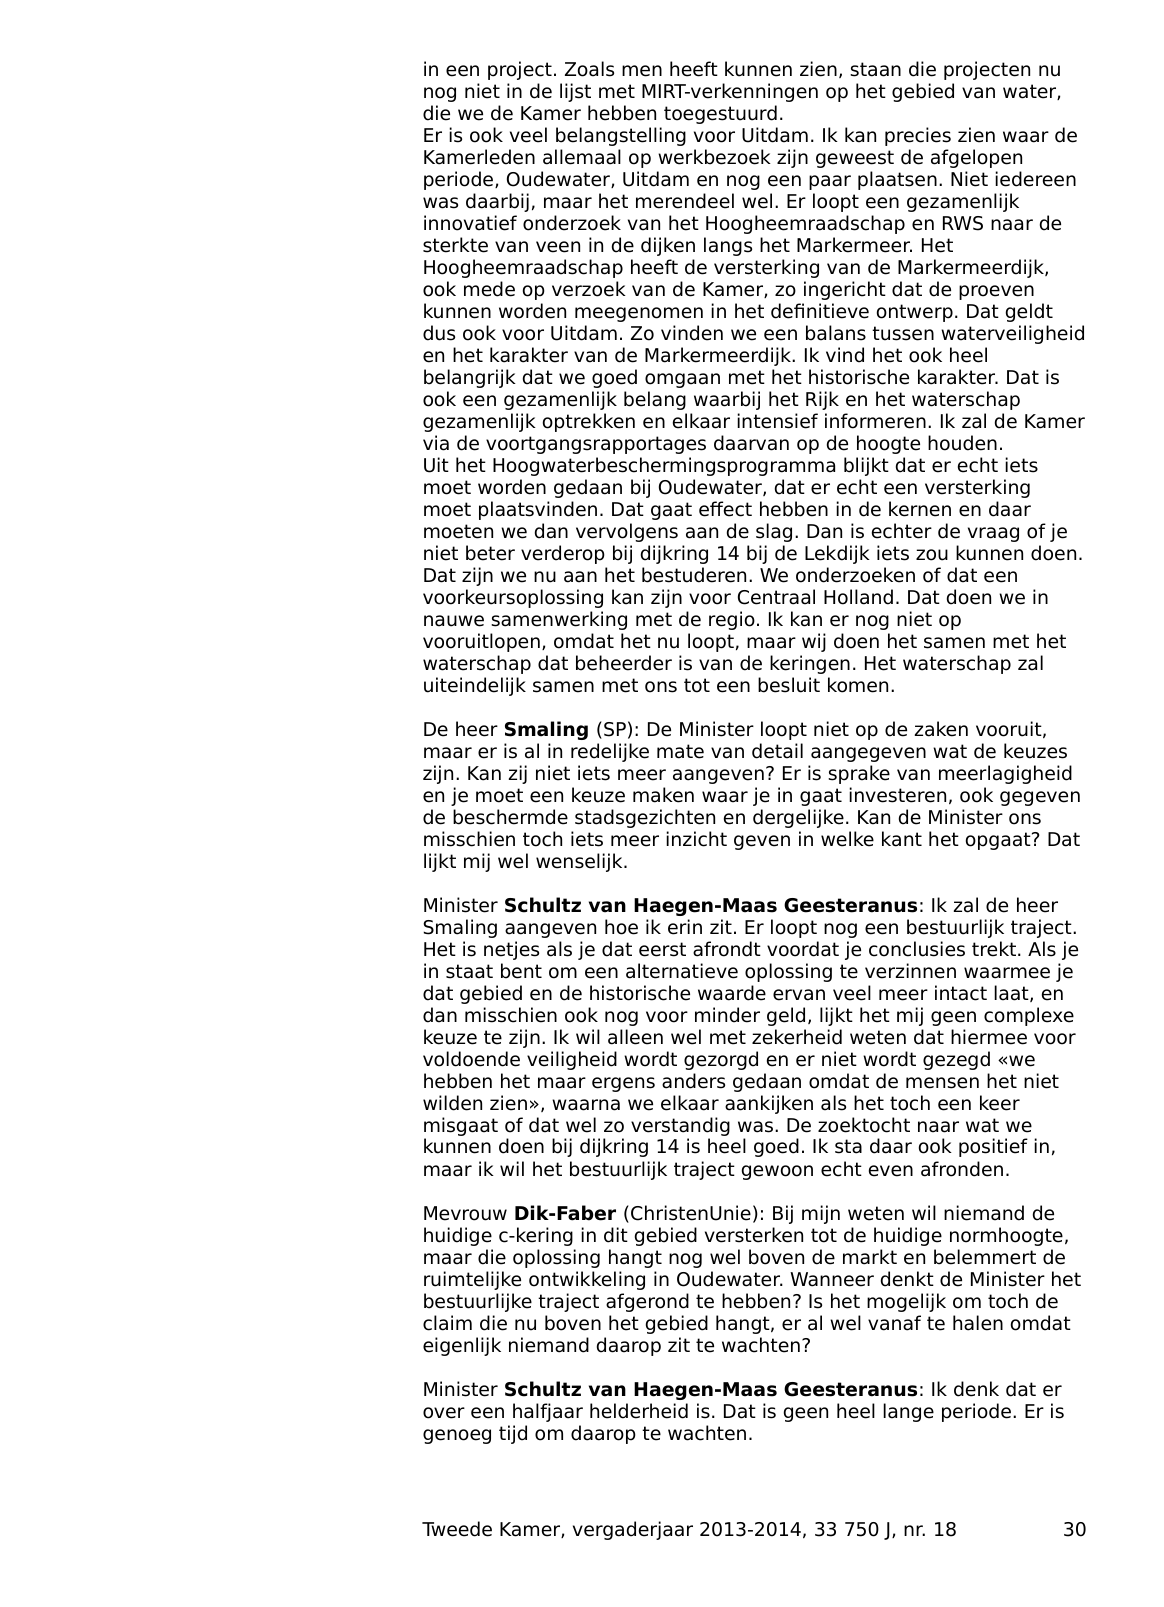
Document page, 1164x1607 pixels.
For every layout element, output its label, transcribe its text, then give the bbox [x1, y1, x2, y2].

text Minister Schultz van Haegen-Maas Geesteranus: Ik denk dat er over een halfjaar helderheid is. Dat is geen heel lange periode. Er is genoeg tijd om daarop te wachten. [422, 1379, 1087, 1444]
text Uit het Hoogwaterbeschermingsprogramma blijkt dat er echt iets moet worden gedaan bij Oudewater, dat er echt een versterking moet plaatsvinden. Dat gaat effect hebben in de kernen en daar moeten we dan vervolgens aan de slag. Dan is echter de vraag of je niet beter verderop bij dijkring 14 bij de Lekdijk iets zou kunnen doen. Dat zijn we nu aan het bestuderen. We onderzoeken of dat een voorkeursoplossing kan zijn voor Centraal Holland. Dat doen we in nauwe samenwerking met de regio. Ik kan er nog niet op vooruitlopen, omdat het nu loopt, maar wij doen het samen met het waterschap dat beheerder is van de keringen. Het waterschap zal uiteindelijk samen met ons tot een besluit komen. [422, 455, 1087, 696]
text in een project. Zoals men heeft kunnen zien, staan die projecten nu nog niet in de lijst met MIRT-verkenningen op het gebied van water, die we de Kamer hebben toegestuurd. [422, 59, 1087, 125]
text De heer Smaling (SP): De Minister loopt niet op de zaken vooruit, maar er is al in redelijke mate van detail aangegeven wat de keuzes zijn. Kan zij niet iets meer aangeven? Er is sprake van meerlagigheid en je moet een keuze maken waar je in gaat investeren, ook gegeven de beschermde stadsgezichten en dergelijke. Kan de Minister ons misschien toch iets meer inzicht geven in welke kant het opgaat? Dat lijkt mij wel wenselijk. [422, 719, 1087, 872]
text Minister Schultz van Haegen-Maas Geesteranus: Ik zal de heer Smaling aangeven hoe ik erin zit. Er loopt nog een bestuurlijk traject. Het is netjes als je dat eerst afrondt voordat je conclusies trekt. Als je in staat bent om een alternatieve oplossing te verzinnen waarmee je dat gebied en de historische waarde ervan veel meer intact laat, en dan misschien ook nog voor minder geld, lijkt het mij geen complexe keuze te zijn. Ik wil alleen wel met zekerheid weten dat hiermee voor voldoende veiligheid wordt gezorgd en er niet wordt gezegd «we hebben het maar ergens anders gedaan omdat de mensen het niet wilden zien», waarna we elkaar aankijken als het toch een keer misgaat of dat wel zo verstandig was. De zoektocht naar wat we kunnen doen bij dijkring 14 is heel goed. Ik sta daar ook positief in, maar ik wil het bestuurlijk traject gewoon echt even afronden. [422, 895, 1087, 1180]
text Er is ook veel belangstelling voor Uitdam. Ik kan precies zien waar de Kamerleden allemaal op werkbezoek zijn geweest de afgelopen periode, Oudewater, Uitdam en nog een paar plaatsen. Niet iedereen was daarbij, maar het merendeel wel. Er loopt een gezamenlijk innovatief onderzoek van het Hoogheemraadschap en RWS naar de sterkte van veen in de dijken langs het Markermeer. Het Hoogheemraadschap heeft de versterking van de Markermeerdijk, ook mede op verzoek van de Kamer, zo ingericht dat de proeven kunnen worden meegenomen in het definitieve ontwerp. Dat geldt dus ook voor Uitdam. Zo vinden we een balans tussen waterveiligheid en het karakter van de Markermeerdijk. Ik vind het ook heel belangrijk dat we goed omgaan met het historische karakter. Dat is ook een gezamenlijk belang waarbij het Rijk en het waterschap gezamenlijk optrekken en elkaar intensief informeren. Ik zal de Kamer via de voortgangsrapportages daarvan op de hoogte houden. [422, 125, 1087, 455]
text Mevrouw Dik-Faber (ChristenUnie): Bij mijn weten wil niemand de huidige c-kering in dit gebied versterken tot de huidige normhoogte, maar die oplossing hangt nog wel boven de markt en belemmert de ruimtelijke ontwikkeling in Oudewater. Wanneer denkt de Minister het bestuurlijke traject afgerond te hebben? Is het mogelijk om toch de claim die nu boven het gebied hangt, er al wel vanaf te halen omdat eigenlijk niemand daarop zit te wachten? [422, 1203, 1087, 1356]
